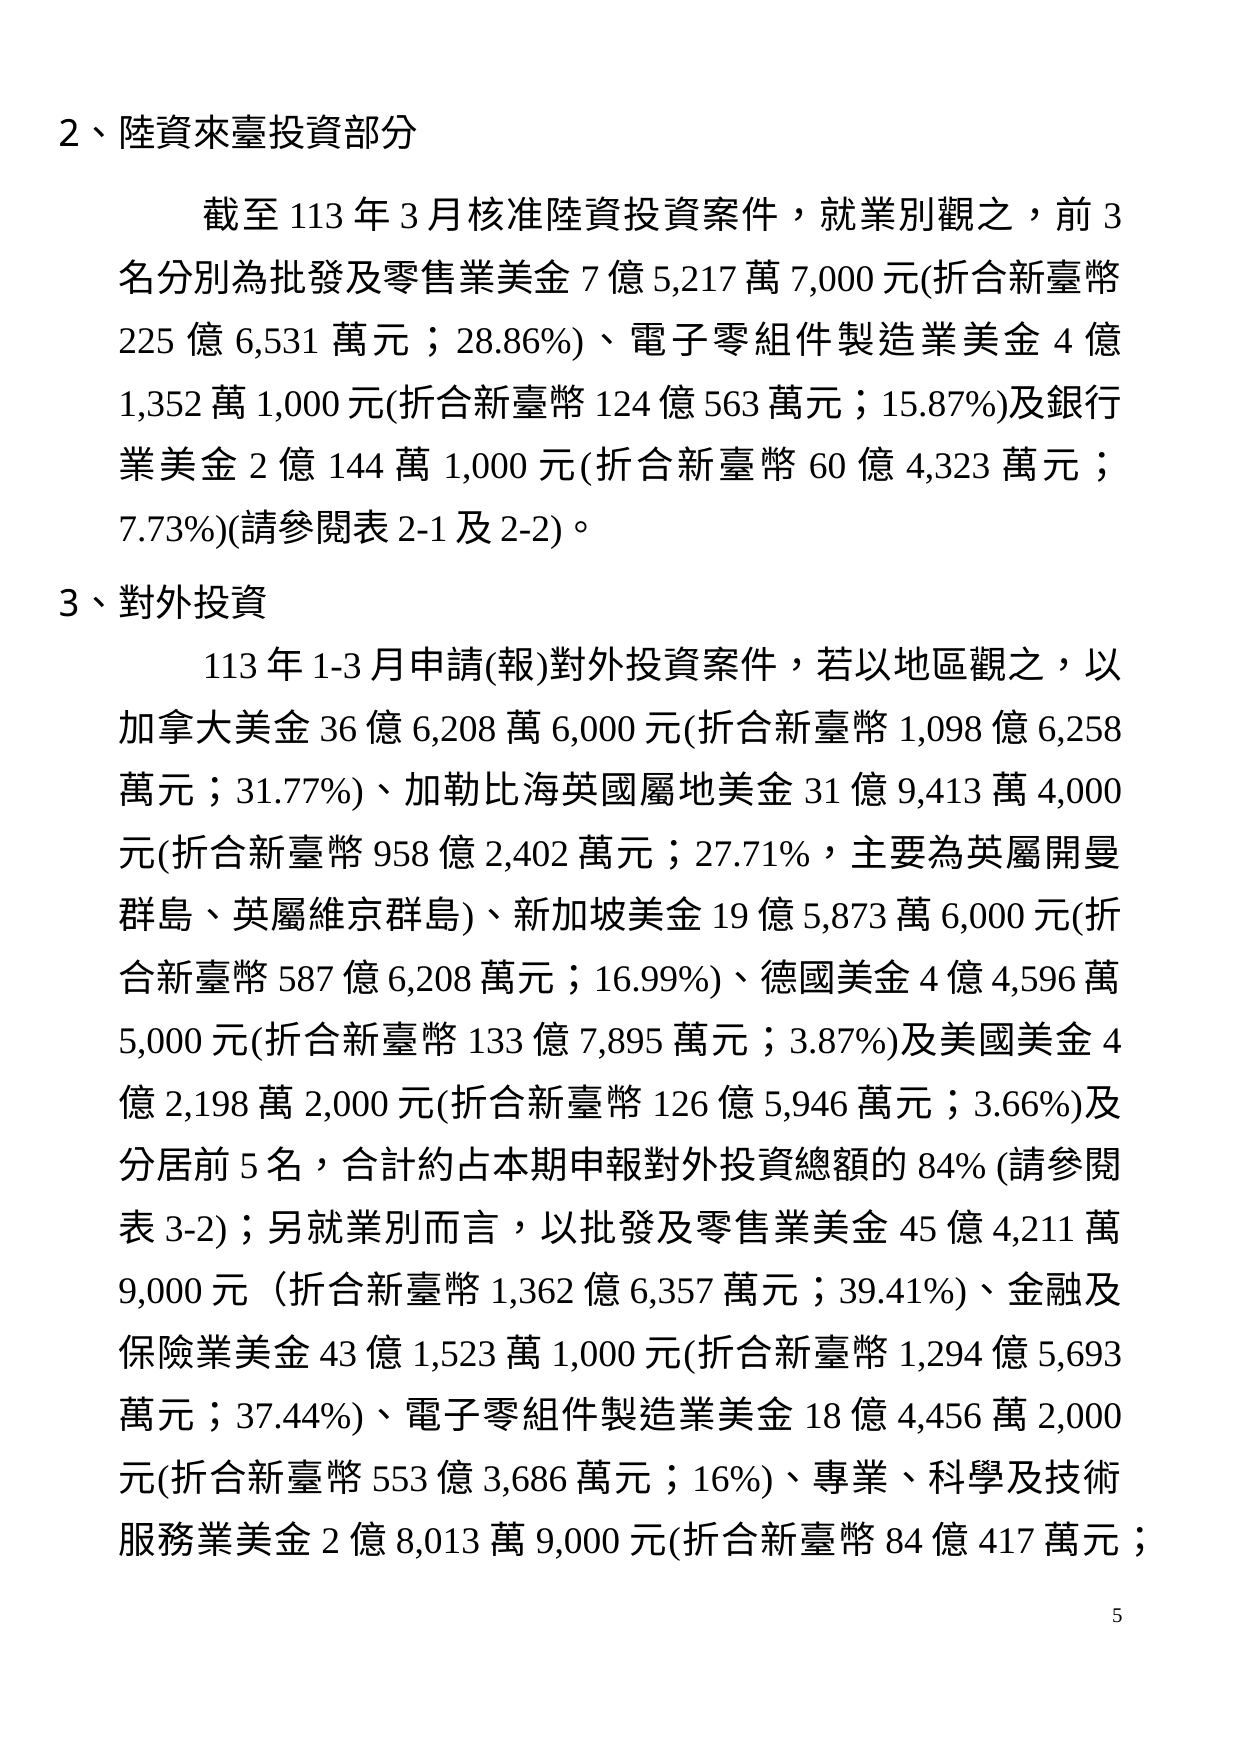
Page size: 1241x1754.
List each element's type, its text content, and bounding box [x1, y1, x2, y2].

list 對外投資 [57, 558, 1122, 621]
list 陸資來臺投資部分 [57, 89, 1122, 151]
text 113年1-3月申請(報)對外投資案件，若以地區觀之，以加拿大美金36億6,208萬6,000元(折合新臺幣1,098億6,258萬元；31.77%)、加勒比海英國屬地美金31億9,413萬4,000元(折合新臺幣958億2,402萬元；27.71%，主要為英屬開曼群島、英屬維京群島)、新加坡美金19億5,873萬6,000元(折合新臺幣587億6,208萬元；16.99%)、德國美金4億4,596萬5,000元(折合新臺幣133億7,895萬元；3.87%)及美國美金4億2,198萬2,000元(折合新臺幣126億5,946萬元；3.66%)及分居前5名，合計約占本期申報對外投資總額的84% (請參閱表3-2)；另就業別而言，以批發及零售業美金45億4,211萬9,000元（折合新臺幣1,362億6,357萬元；39.41%)、金融及保險業美金43億1,523萬1,000元(折合新臺幣1,294億5,693萬元；37.44%)、電子零組件製造業美金18億4,456萬2,000元(折合新臺幣553億3,686萬元；16%)、專業、科學及技術服務業美金2億8,013萬9,000元(折合新臺幣84億417萬元；2.43%)及電腦、電子產品及光學製品製造業美金1億8,560萬1,000元(折合新臺幣55億6,803萬元；1.61%)分居前5名，合計約占本期核准對外投資總額的96.89%(請參閱表3-3)。 [118, 621, 1122, 1558]
text 截至113年3月核准陸資投資案件，就業別觀之，前3名分別為批發及零售業美金7億5,217萬7,000元(折合新臺幣225億6,531萬元；28.86%)、電子零組件製造業美金4億1,352萬1,000元(折合新臺幣124億563萬元；15.87%)及銀行業美金2億144萬1,000元(折合新臺幣60億4,323萬元；7.73%)(請參閱表2-1及2-2)。 [118, 171, 1122, 546]
